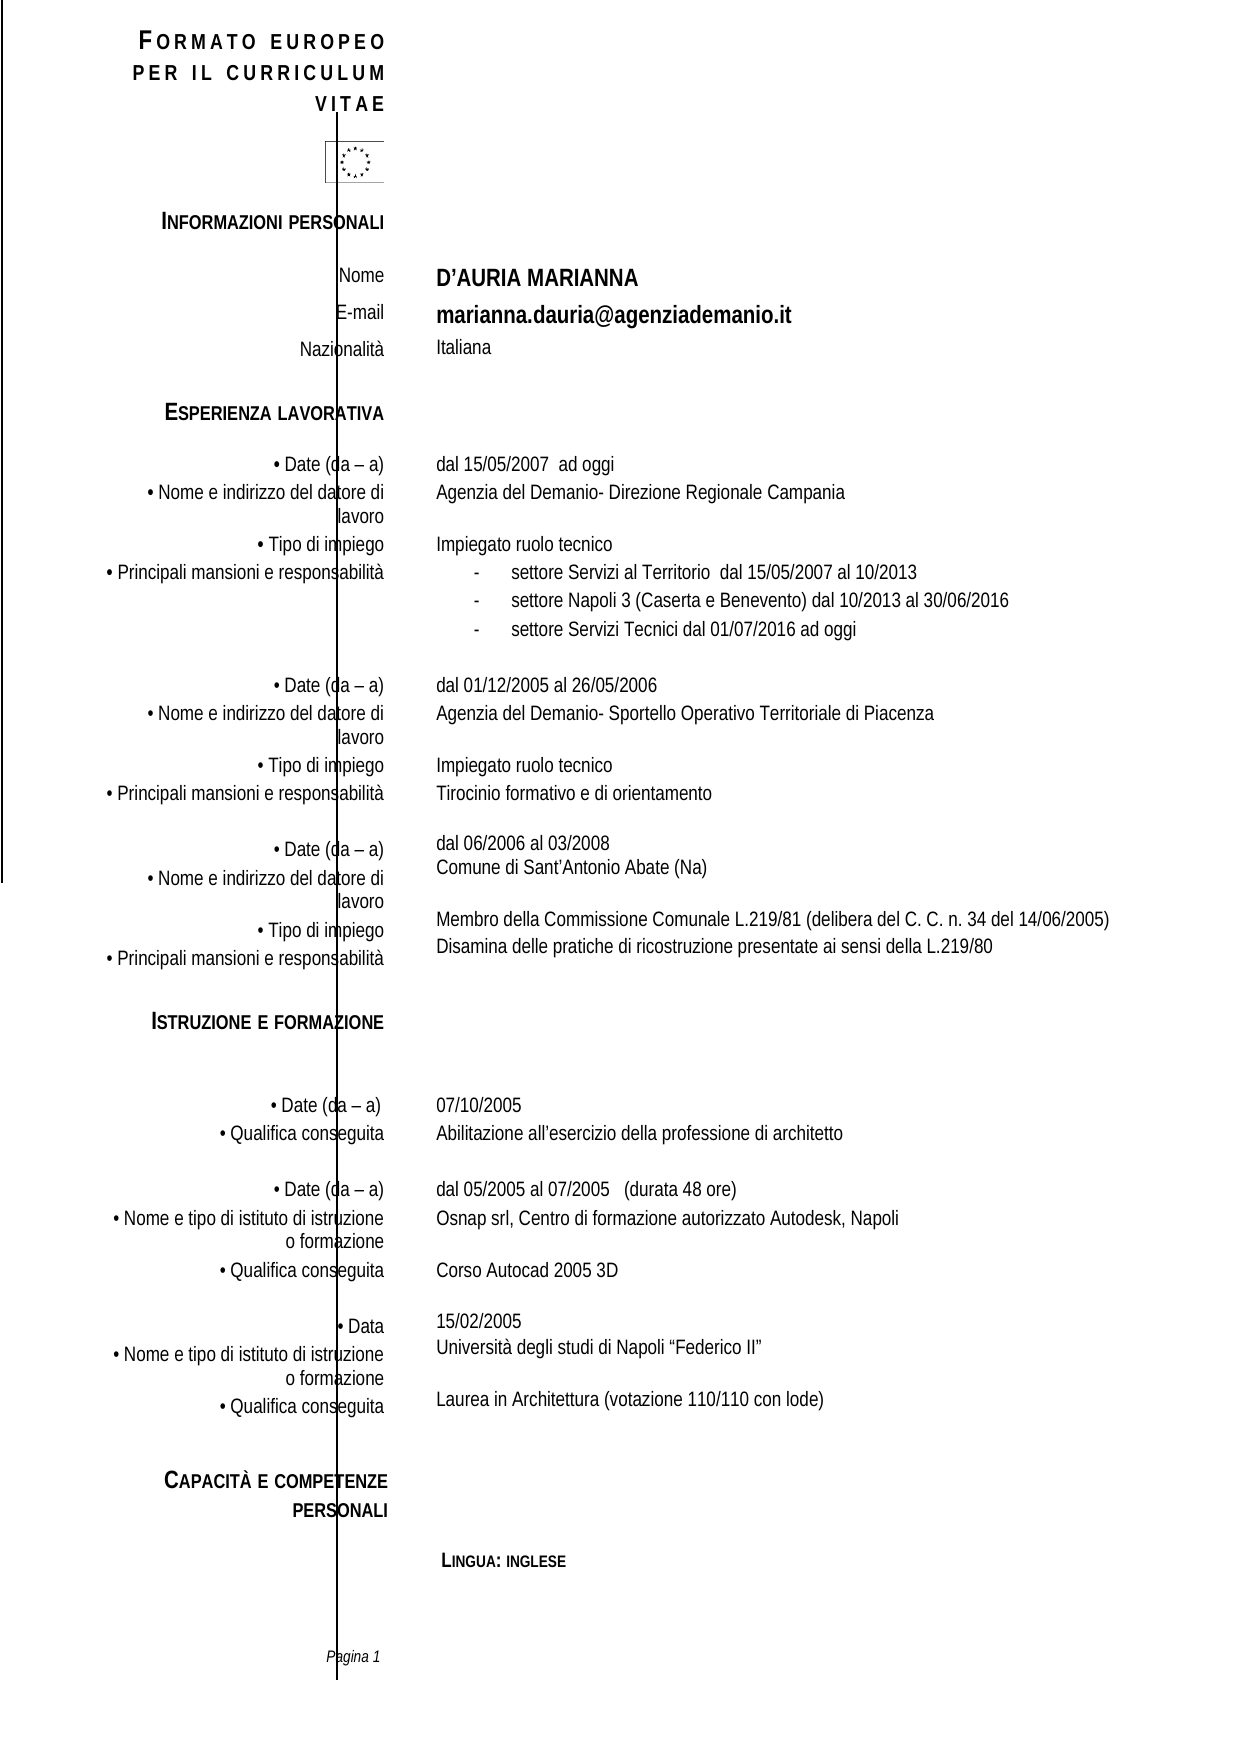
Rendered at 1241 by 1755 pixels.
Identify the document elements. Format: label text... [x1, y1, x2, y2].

table_cell [338, 365, 395, 397]
table_cell 07/10/2005 Abilitazione all’esercizio della professione di architetto dal 05/2005 al 07/2005 (durata 48 ore) Osnap srl, Centro di formazione autorizzato Autodesk, Napoli Corso Autocad 2005 3D 15/02/2005 Università degli studi di Napoli “Federico II” Laurea in Architettura (votazione 110/110 con lode) [425, 1091, 1178, 1441]
table_header Istruzione e formazione [338, 1006, 395, 1035]
table_cell [338, 1546, 394, 1598]
table_cell Nazionalità [89, 333, 336, 365]
table_cell [395, 1035, 425, 1063]
table_header [395, 259, 425, 296]
table_header Nome [338, 259, 395, 296]
table_cell • Nome e indirizzo del datore di lavoro [338, 478, 395, 530]
table_cell • Tipo di impiego [89, 530, 336, 558]
table_header Informazioni personali [338, 206, 395, 235]
table_cell [89, 1546, 336, 1598]
table_cell [395, 397, 425, 426]
table_cell • Principali mansioni e responsabilità • Date (da – a) • Nome e indirizzo del datore di lavoro • Tipo di impiego • Principali mansioni e responsabilità • Date (da – a) • Nome e indirizzo del datore di lavoro • Tipo di impiego • Principali mansioni e responsabilità [89, 558, 336, 982]
table_cell [425, 1063, 1178, 1091]
table_cell Italiana [425, 333, 1178, 365]
table_cell Impiegato ruolo tecnico [425, 530, 1178, 558]
table_cell marianna.dauria@agenziademanio.it [425, 296, 1178, 333]
table_cell [425, 365, 1178, 397]
table_cell • Nome e indirizzo del datore di lavoro [89, 478, 336, 530]
table_header D’AURIA MARIANNA [425, 259, 1178, 296]
table_cell Esperienza lavorativa [89, 397, 336, 426]
table_cell Nazionalità [338, 333, 395, 365]
table_cell [89, 1035, 336, 1063]
table_cell [425, 1035, 1178, 1063]
table_cell [395, 365, 425, 397]
table_header Capacità e competenze personali [89, 1465, 336, 1546]
table_cell Agenzia del Demanio- Direzione Regionale Campania [425, 478, 1178, 530]
table_cell • Date (da – a) • Qualifica conseguita • Date (da – a) • Nome e tipo di istituto di istruzione o formazione • Qualifica conseguita • Data • Nome e tipo di istituto di istruzione o formazione • Qualifica conseguita [338, 1091, 395, 1441]
table_cell [395, 530, 425, 558]
table_cell • Tipo di impiego [338, 530, 395, 558]
table_cell Lingua: inglese [430, 1546, 1178, 1598]
table_cell [395, 1091, 425, 1441]
table_cell E-mail [338, 296, 395, 333]
table_cell [395, 333, 425, 365]
table_cell [89, 296, 336, 333]
table_cell [394, 1546, 430, 1598]
table_header [89, 259, 336, 296]
table_cell • Principali mansioni e responsabilità • Date (da – a) • Nome e indirizzo del datore di lavoro • Tipo di impiego • Principali mansioni e responsabilità • Date (da – a) • Nome e indirizzo del datore di lavoro • Tipo di impiego • Principali mansioni e responsabilità [338, 558, 395, 982]
table_cell Esperienza lavorativa [338, 397, 395, 426]
table_header Istruzione e formazione [89, 1006, 336, 1035]
table_header Formato europeo per il curriculum vitae [89, 24, 395, 182]
table_header • Date (da – a) [338, 450, 395, 478]
table_cell [395, 478, 425, 530]
table_header Informazioni personali [89, 206, 336, 235]
table_cell [338, 1063, 395, 1091]
table_cell settore Servizi al Territorio dal 15/05/2007 al 10/2013 settore Napoli 3 (Caserta e Benevento) dal 10/2013 al 30/06/2016 settore Servizi Tecnici dal 01/07/2016 ad oggi dal 01/12/2005 al 26/05/2006 Agenzia del Demanio- Sportello Operativo Territoriale di Piacenza Impiegato ruolo tecnico Tirocinio formativo e di orientamento dal 06/2006 al 03/2008 Comune di Sant’Antonio Abate (Na) Membro della Commissione Comunale L.219/81 (delibera del C. C. n. 34 del 14/06/2005) Disamina delle pratiche di ricostruzione presentate ai sensi della L.219/80 [425, 558, 1178, 982]
table_cell [395, 1063, 425, 1091]
table_header [395, 450, 425, 478]
table_header [425, 1006, 1178, 1035]
table_header [395, 1006, 425, 1035]
table_cell [395, 296, 425, 333]
table_cell • Date (da – a) • Qualifica conseguita • Date (da – a) • Nome e tipo di istituto di istruzione o formazione • Qualifica conseguita • Data • Nome e tipo di istituto di istruzione o formazione • Qualifica conseguita [89, 1091, 336, 1441]
table_cell [395, 558, 425, 982]
table_cell [89, 365, 336, 397]
table_header [399, 1465, 430, 1546]
table_cell [89, 1063, 336, 1091]
table_header dal 15/05/2007 ad oggi [425, 450, 1178, 478]
table_cell [425, 397, 1178, 426]
table_cell [338, 1035, 395, 1063]
table_header • Date (da – a) [89, 450, 336, 478]
table_header Capacità e competenze personali [338, 1465, 399, 1546]
table_header [430, 1465, 1178, 1546]
